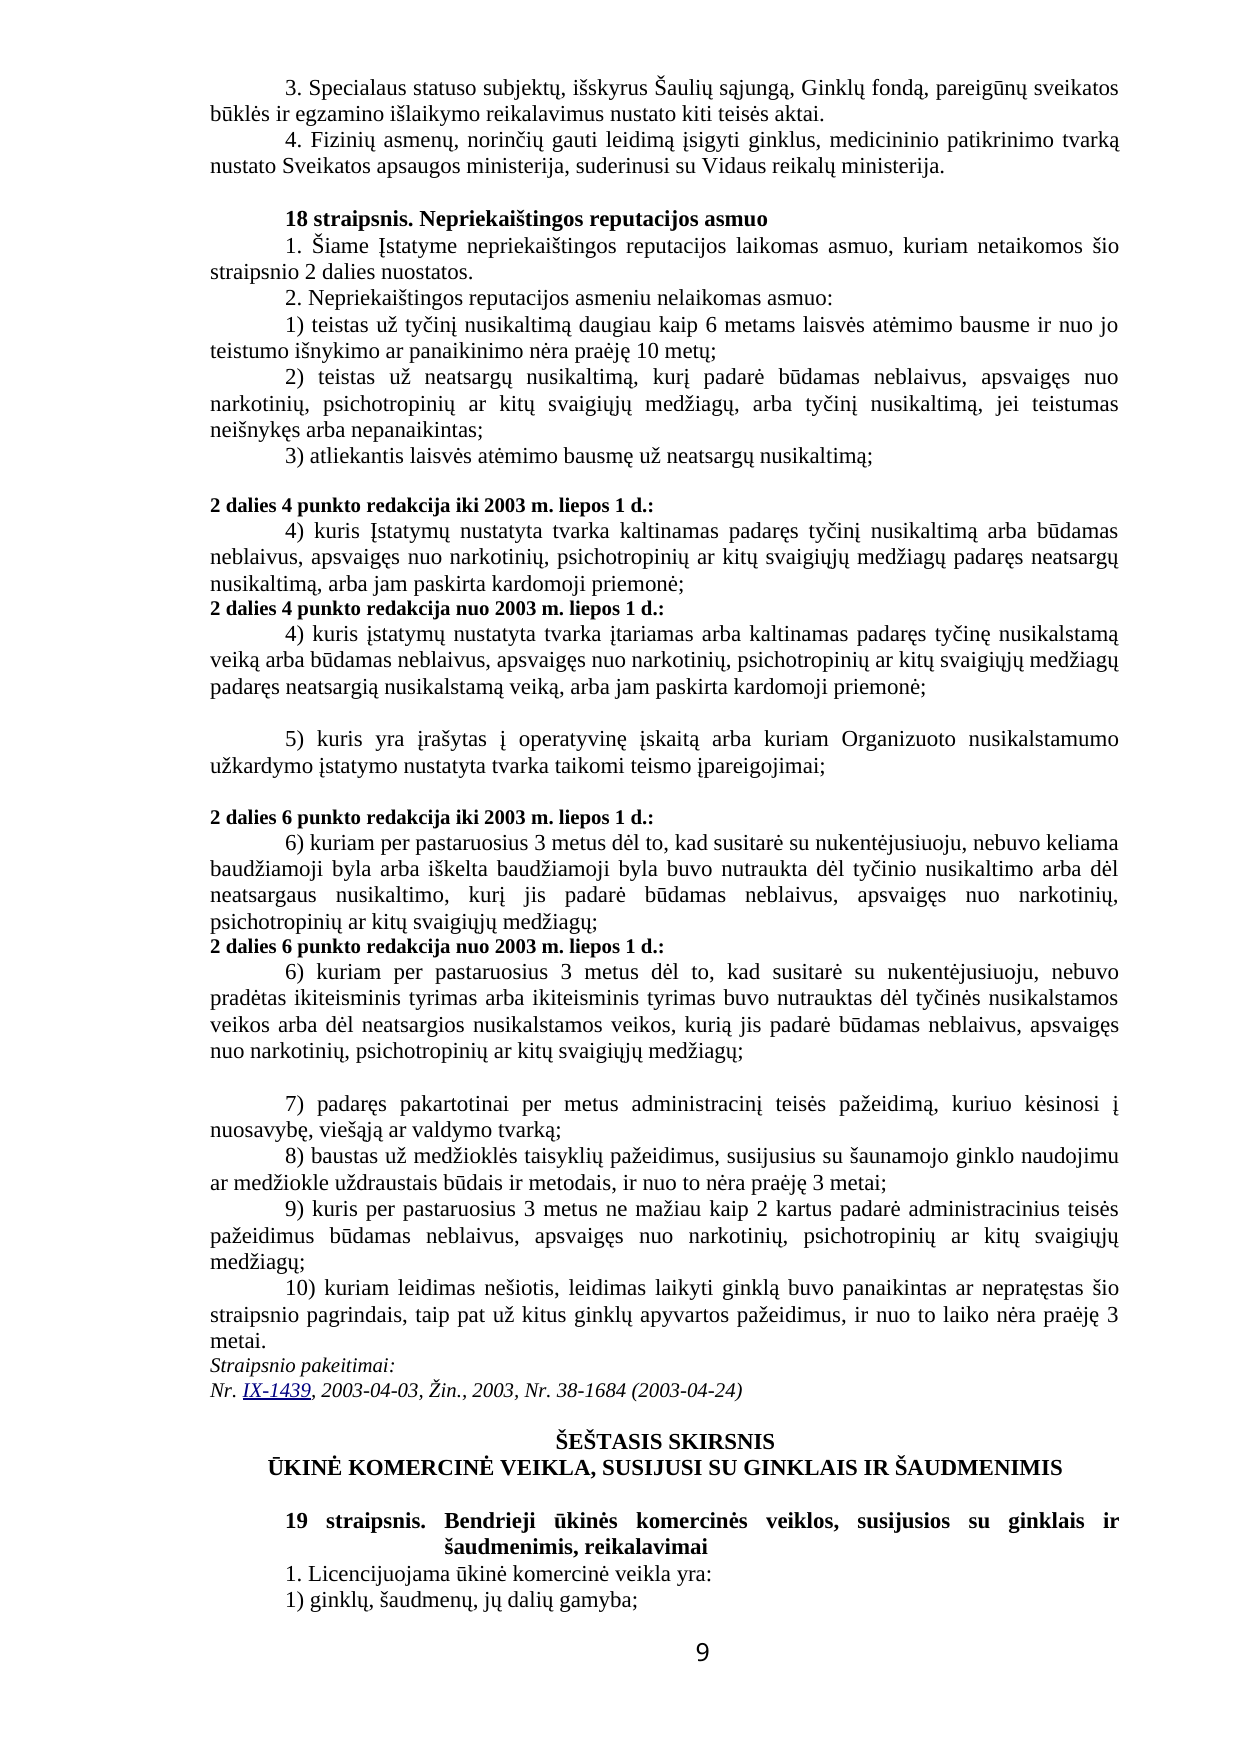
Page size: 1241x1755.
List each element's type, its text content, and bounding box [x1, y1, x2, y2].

text 18 straipsnis. Nepriekaištingos reputacijos asmuo [210, 205, 1120, 232]
text 2. Nepriekaištingos reputacijos asmeniu nelaikomas asmuo: [210, 284, 1120, 311]
text 1) ginklų, šaudmenų, jų dalių gamyba; [210, 1586, 1120, 1612]
text 8) baustas už medžioklės taisyklių pažeidimus, susijusius su šaunamojo ginklo naudojimu ar medžiokle uždraustais būdais ir metodais, ir nuo to nėra praėję 3 metai; [210, 1143, 1120, 1195]
text 2 dalies 6 punkto redakcija nuo 2003 m. liepos 1 d.: [210, 934, 1120, 958]
text 3. Specialaus statuso subjektų, išskyrus Šaulių sąjungą, Ginklų fondą, pareigūnų sveikatos būklės ir egzamino išlaikymo reikalavimus nustato kiti teisės aktai. [210, 73, 1120, 126]
text 5) kuris yra įrašytas į operatyvinę įskaitą arba kuriam Organizuoto nusikalstamumo užkardymo įstatymo nustatyta tvarka taikomi teismo įpareigojimai; [210, 726, 1120, 778]
text 2 dalies 4 punkto redakcija iki 2003 m. liepos 1 d.: [210, 493, 1120, 517]
text 19 straipsnis. Bendrieji ūkinės komercinės veiklos, susijusios su ginklais ir šaudmenimis, reikalavimai [285, 1507, 1120, 1560]
text 7) padaręs pakartotinai per metus administracinį teisės pažeidimą, kuriuo kėsinosi į nuosavybę, viešąją ar valdymo tvarką; [210, 1090, 1120, 1143]
text 1. Licencijuojama ūkinė komercinė veikla yra: [210, 1560, 1120, 1586]
text 2) teistas už neatsargų nusikaltimą, kurį padarė būdamas neblaivus, apsvaigęs nuo narkotinių, psichotropinių ar kitų svaigiųjų medžiagų, arba tyčinį nusikaltimą, jei teistumas neišnykęs arba nepanaikintas; [210, 363, 1120, 442]
text 2 dalies 6 punkto redakcija iki 2003 m. liepos 1 d.: [210, 804, 1120, 829]
text 1) teistas už tyčinį nusikaltimą daugiau kaip 6 metams laisvės atėmimo bausme ir nuo jo teistumo išnykimo ar panaikinimo nėra praėję 10 metų; [210, 311, 1120, 363]
text 6) kuriam per pastaruosius 3 metus dėl to, kad susitarė su nukentėjusiuoju, nebuvo keliama baudžiamoji byla arba iškelta baudžiamoji byla buvo nutraukta dėl tyčinio nusikaltimo arba dėl neatsargaus nusikaltimo, kurį jis padarė būdamas neblaivus, apsvaigęs nuo narkotinių, psichotropinių ar kitų svaigiųjų medžiagų; [210, 829, 1120, 934]
text 6) kuriam per pastaruosius 3 metus dėl to, kad susitarė su nukentėjusiuoju, nebuvo pradėtas ikiteisminis tyrimas arba ikiteisminis tyrimas buvo nutrauktas dėl tyčinės nusikalstamos veikos arba dėl neatsargios nusikalstamos veikos, kurią jis padarė būdamas neblaivus, apsvaigęs nuo narkotinių, psichotropinių ar kitų svaigiųjų medžiagų; [210, 958, 1120, 1063]
text 4. Fizinių asmenų, norinčių gauti leidimą įsigyti ginklus, medicininio patikrinimo tvarką nustato Sveikatos apsaugos ministerija, suderinusi su Vidaus reikalų ministerija. [210, 126, 1120, 179]
text 1. Šiame Įstatyme nepriekaištingos reputacijos laikomas asmuo, kuriam netaikomos šio straipsnio 2 dalies nuostatos. [210, 232, 1120, 284]
text Nr. IX-1439, 2003-04-03, Žin., 2003, Nr. 38-1684 (2003-04-24) [210, 1377, 1120, 1402]
text 9) kuris per pastaruosius 3 metus ne mažiau kaip 2 kartus padarė administracinius teisės pažeidimus būdamas neblaivus, apsvaigęs nuo narkotinių, psichotropinių ar kitų svaigiųjų medžiagų; [210, 1195, 1120, 1274]
text ūkinė KOMERCINĖ VEIKLA, susijusi su ginklais ir šaudmenimis [210, 1454, 1120, 1481]
text 2 dalies 4 punkto redakcija nuo 2003 m. liepos 1 d.: [210, 596, 1120, 620]
text 4) kuris Įstatymų nustatyta tvarka kaltinamas padaręs tyčinį nusikaltimą arba būdamas neblaivus, apsvaigęs nuo narkotinių, psichotropinių ar kitų svaigiųjų medžiagų padaręs neatsargų nusikaltimą, arba jam paskirta kardomoji priemonė; [210, 517, 1120, 596]
text 3) atliekantis laisvės atėmimo bausmę už neatsargų nusikaltimą; [210, 442, 1120, 469]
subtitle 10) kuriam leidimas nešiotis, leidimas laikyti ginklą buvo panaikintas ar nepratęstas šio straipsnio pagrindais, taip pat už kitus ginklų apyvartos pažeidimus, ir nuo to laiko nėra praėję 3 metai. [210, 1274, 1120, 1353]
text Straipsnio pakeitimai: [210, 1353, 1120, 1377]
subtitle ŠEŠTASIS SKIRSNIS [210, 1428, 1120, 1454]
text 4) kuris įstatymų nustatyta tvarka įtariamas arba kaltinamas padaręs tyčinę nusikalstamą veiką arba būdamas neblaivus, apsvaigęs nuo narkotinių, psichotropinių ar kitų svaigiųjų medžiagų padaręs neatsargią nusikalstamą veiką, arba jam paskirta kardomoji priemonė; [210, 620, 1120, 699]
